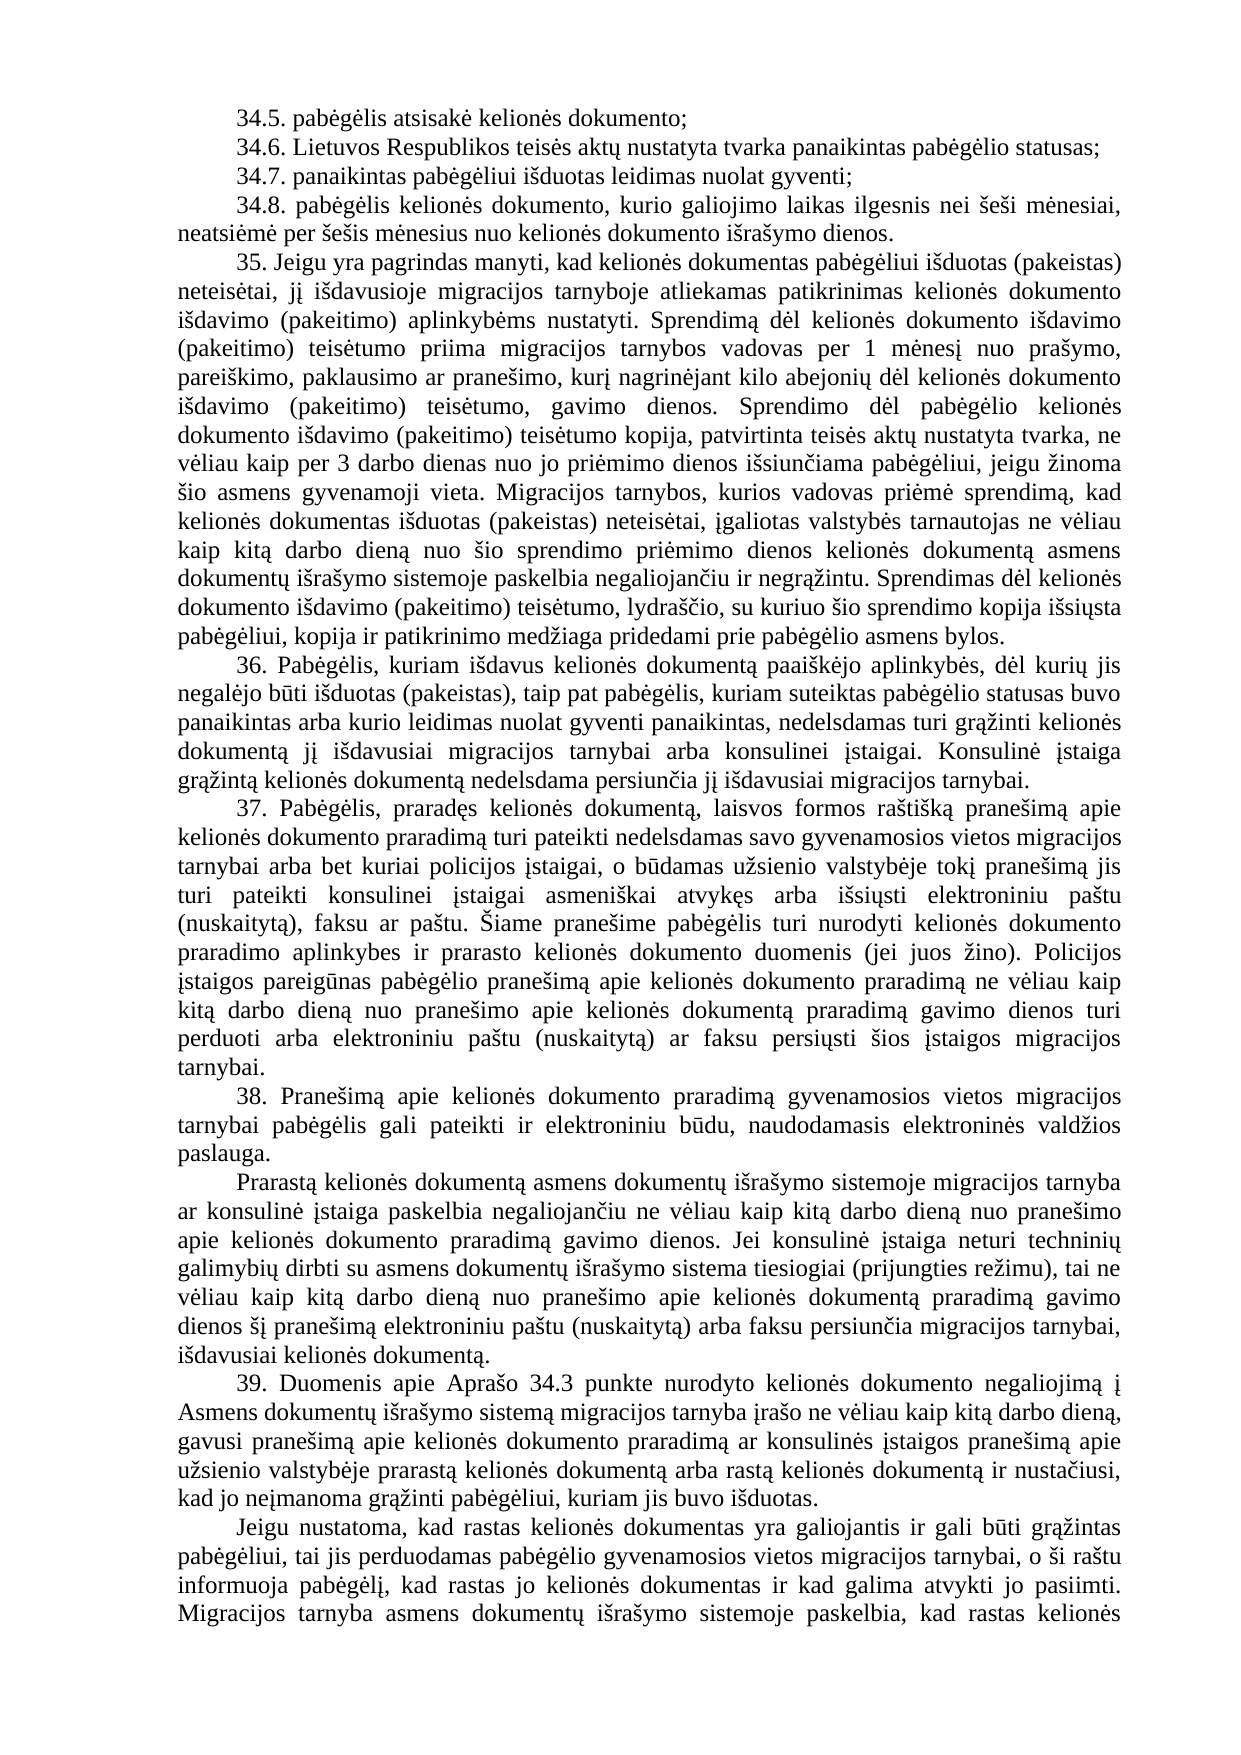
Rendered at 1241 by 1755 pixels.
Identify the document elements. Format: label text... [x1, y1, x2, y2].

text 34.8. pabėgėlis kelionės dokumento, kurio galiojimo laikas ilgesnis nei šeši mėnesiai, neatsiėmė per šešis mėnesius nuo kelionės dokumento išrašymo dienos. [177, 190, 1122, 247]
text 34.6. Lietuvos Respublikos teisės aktų nustatyta tvarka panaikintas pabėgėlio statusas; [177, 132, 1122, 161]
text 39. Duomenis apie Aprašo 34.3 punkte nurodyto kelionės dokumento negaliojimą į Asmens dokumentų išrašymo sistemą migracijos tarnyba įrašo ne vėliau kaip kitą darbo dieną, gavusi pranešimą apie kelionės dokumento praradimą ar konsulinės įstaigos pranešimą apie užsienio valstybėje prarastą kelionės dokumentą arba rastą kelionės dokumentą ir nustačiusi, kad jo neįmanoma grąžinti pabėgėliui, kuriam jis buvo išduotas. [177, 1368, 1122, 1512]
text Jeigu nustatoma, kad rastas kelionės dokumentas yra galiojantis ir gali būti grąžintas pabėgėliui, tai jis perduodamas pabėgėlio gyvenamosios vietos migracijos tarnybai, o ši raštu informuoja pabėgėlį, kad rastas jo kelionės dokumentas ir kad galima atvykti jo pasiimti. Migracijos tarnyba asmens dokumentų išrašymo sistemoje paskelbia, kad rastas kelionės [177, 1512, 1122, 1627]
text 34.7. panaikintas pabėgėliui išduotas leidimas nuolat gyventi; [177, 161, 1122, 190]
text 34.5. pabėgėlis atsisakė kelionės dokumento; [177, 103, 1122, 132]
text 37. Pabėgėlis, praradęs kelionės dokumentą, laisvos formos raštišką pranešimą apie kelionės dokumento praradimą turi pateikti nedelsdamas savo gyvenamosios vietos migracijos tarnybai arba bet kuriai policijos įstaigai, o būdamas užsienio valstybėje tokį pranešimą jis turi pateikti konsulinei įstaigai asmeniškai atvykęs arba išsiųsti elektroniniu paštu (nuskaitytą), faksu ar paštu. Šiame pranešime pabėgėlis turi nurodyti kelionės dokumento praradimo aplinkybes ir prarasto kelionės dokumento duomenis (jei juos žino). Policijos įstaigos pareigūnas pabėgėlio pranešimą apie kelionės dokumento praradimą ne vėliau kaip kitą darbo dieną nuo pranešimo apie kelionės dokumentą praradimą gavimo dienos turi perduoti arba elektroniniu paštu (nuskaitytą) ar faksu persiųsti šios įstaigos migracijos tarnybai. [177, 793, 1122, 1081]
text 36. Pabėgėlis, kuriam išdavus kelionės dokumentą paaiškėjo aplinkybės, dėl kurių jis negalėjo būti išduotas (pakeistas), taip pat pabėgėlis, kuriam suteiktas pabėgėlio statusas buvo panaikintas arba kurio leidimas nuolat gyventi panaikintas, nedelsdamas turi grąžinti kelionės dokumentą jį išdavusiai migracijos tarnybai arba konsulinei įstaigai. Konsulinė įstaiga grąžintą kelionės dokumentą nedelsdama persiunčia jį išdavusiai migracijos tarnybai. [177, 650, 1122, 793]
text 38. Pranešimą apie kelionės dokumento praradimą gyvenamosios vietos migracijos tarnybai pabėgėlis gali pateikti ir elektroniniu būdu, naudodamasis elektroninės valdžios paslauga. [177, 1081, 1122, 1167]
text Prarastą kelionės dokumentą asmens dokumentų išrašymo sistemoje migracijos tarnyba ar konsulinė įstaiga paskelbia negaliojančiu ne vėliau kaip kitą darbo dieną nuo pranešimo apie kelionės dokumento praradimą gavimo dienos. Jei konsulinė įstaiga neturi techninių galimybių dirbti su asmens dokumentų išrašymo sistema tiesiogiai (prijungties režimu), tai ne vėliau kaip kitą darbo dieną nuo pranešimo apie kelionės dokumentą praradimą gavimo dienos šį pranešimą elektroniniu paštu (nuskaitytą) arba faksu persiunčia migracijos tarnybai, išdavusiai kelionės dokumentą. [177, 1167, 1122, 1368]
text 35. Jeigu yra pagrindas manyti, kad kelionės dokumentas pabėgėliui išduotas (pakeistas) neteisėtai, jį išdavusioje migracijos tarnyboje atliekamas patikrinimas kelionės dokumento išdavimo (pakeitimo) aplinkybėms nustatyti. Sprendimą dėl kelionės dokumento išdavimo (pakeitimo) teisėtumo priima migracijos tarnybos vadovas per 1 mėnesį nuo prašymo, pareiškimo, paklausimo ar pranešimo, kurį nagrinėjant kilo abejonių dėl kelionės dokumento išdavimo (pakeitimo) teisėtumo, gavimo dienos. Sprendimo dėl pabėgėlio kelionės dokumento išdavimo (pakeitimo) teisėtumo kopija, patvirtinta teisės aktų nustatyta tvarka, ne vėliau kaip per 3 darbo dienas nuo jo priėmimo dienos išsiunčiama pabėgėliui, jeigu žinoma šio asmens gyvenamoji vieta. Migracijos tarnybos, kurios vadovas priėmė sprendimą, kad kelionės dokumentas išduotas (pakeistas) neteisėtai, įgaliotas valstybės tarnautojas ne vėliau kaip kitą darbo dieną nuo šio sprendimo priėmimo dienos kelionės dokumentą asmens dokumentų išrašymo sistemoje paskelbia negaliojančiu ir negrąžintu. Sprendimas dėl kelionės dokumento išdavimo (pakeitimo) teisėtumo, lydraščio, su kuriuo šio sprendimo kopija išsiųsta pabėgėliui, kopija ir patikrinimo medžiaga pridedami prie pabėgėlio asmens bylos. [177, 247, 1122, 650]
